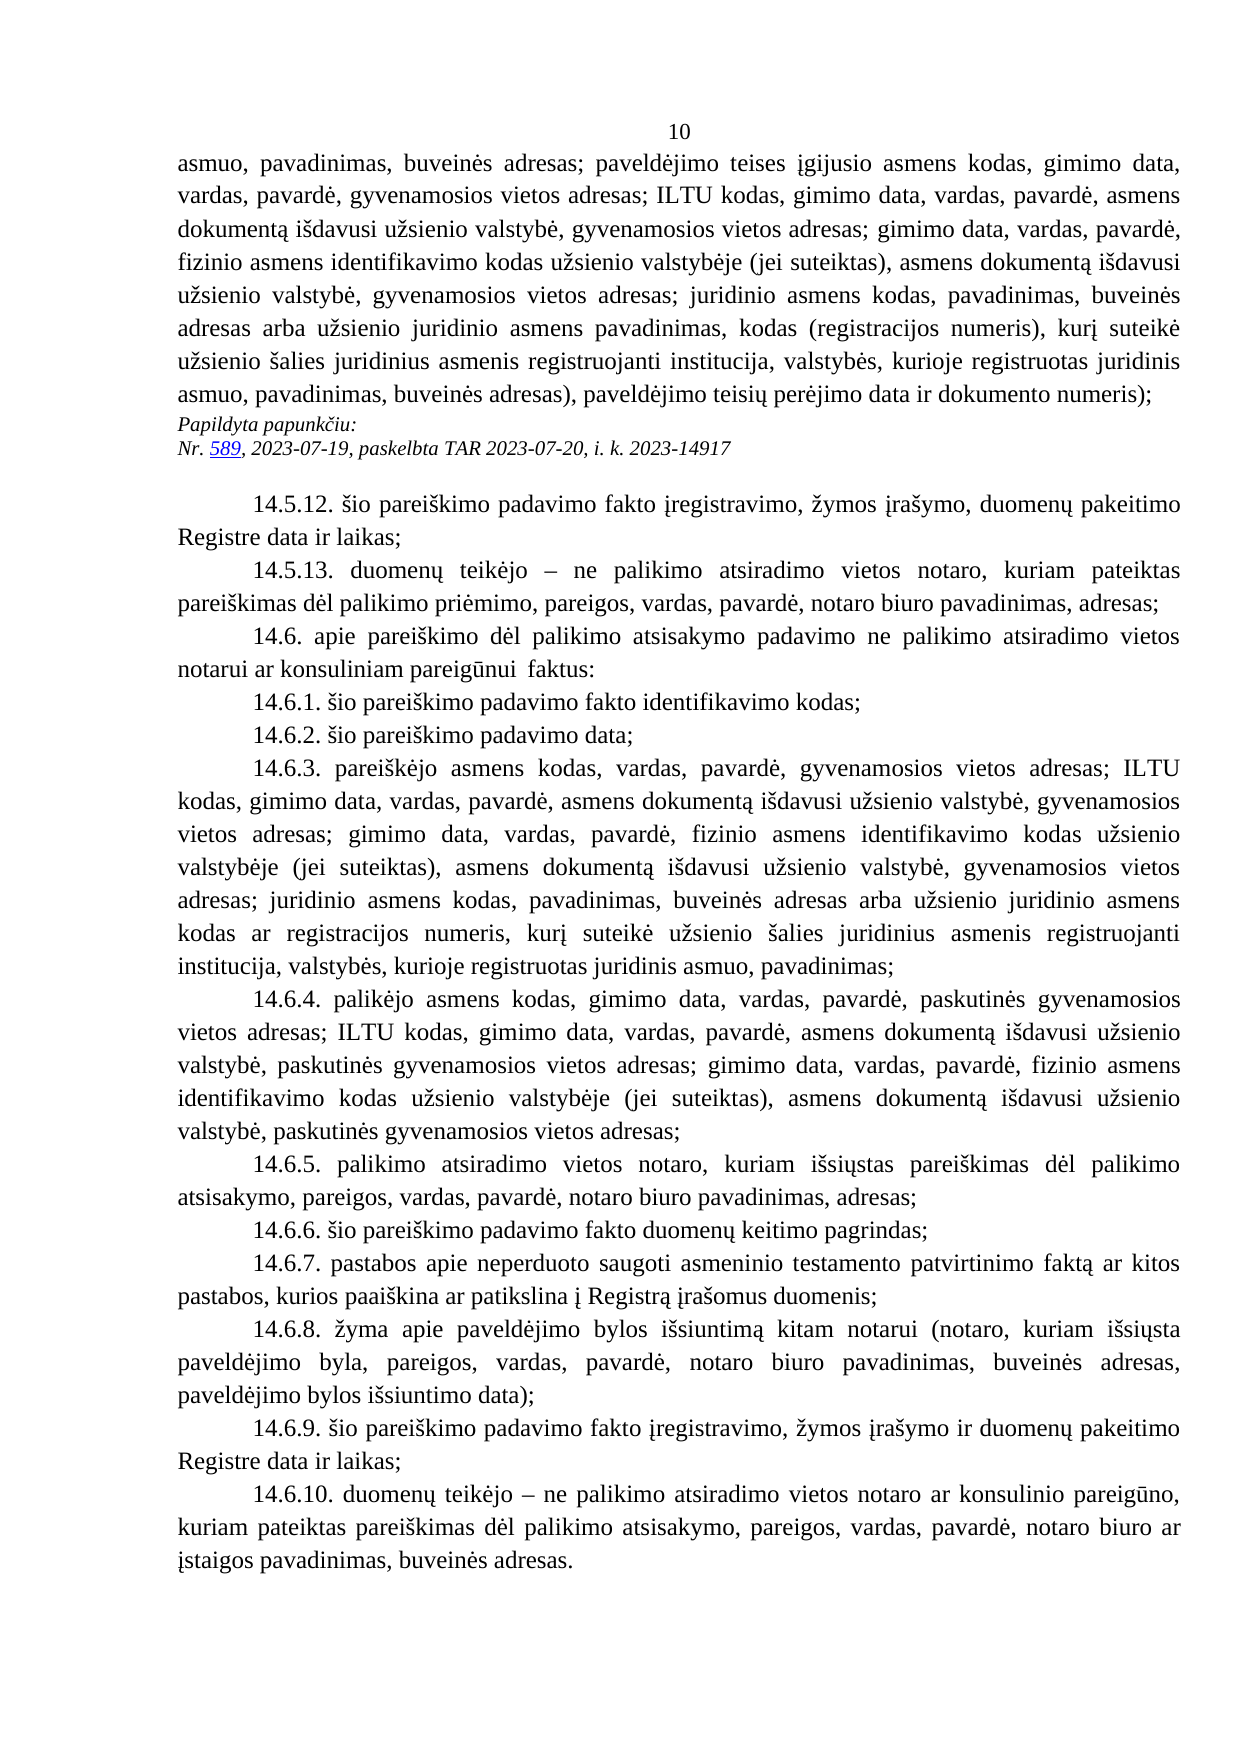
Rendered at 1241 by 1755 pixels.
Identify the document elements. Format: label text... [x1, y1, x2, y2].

text 14.6.4. palikėjo asmens kodas, gimimo data, vardas, pavardė, paskutinės gyvenamosios vietos adresas; ILTU kodas, gimimo data, vardas, pavardė, asmens dokumentą išdavusi užsienio valstybė, paskutinės gyvenamosios vietos adresas; gimimo data, vardas, pavardė, fizinio asmens identifikavimo kodas užsienio valstybėje (jei suteiktas), asmens dokumentą išdavusi užsienio valstybė, paskutinės gyvenamosios vietos adresas; [177, 984, 1181, 1145]
text 14.6.10. duomenų teikėjo – ne palikimo atsiradimo vietos notaro ar konsulinio pareigūno, kuriam pateiktas pareiškimas dėl palikimo atsisakymo, pareigos, vardas, pavardė, notaro biuro ar įstaigos pavadinimas, buveinės adresas. [177, 1479, 1181, 1574]
text 14.6.5. palikimo atsiradimo vietos notaro, kuriam išsiųstas pareiškimas dėl palikimo atsisakymo, pareigos, vardas, pavardė, notaro biuro pavadinimas, adresas; [177, 1149, 1181, 1211]
text 14.6.2. šio pareiškimo padavimo data; [177, 720, 1181, 748]
text Nr. 589, 2023-07-19, paskelbta TAR 2023-07-20, i. k. 2023-14917 [177, 436, 1181, 460]
text 14.6.8. žyma apie paveldėjimo bylos išsiuntimą kitam notarui (notaro, kuriam išsiųsta paveldėjimo byla, pareigos, vardas, pavardė, notaro biuro pavadinimas, buveinės adresas, paveldėjimo bylos išsiuntimo data); [177, 1314, 1181, 1409]
text 14.6.3. pareiškėjo asmens kodas, vardas, pavardė, gyvenamosios vietos adresas; ILTU kodas, gimimo data, vardas, pavardė, asmens dokumentą išdavusi užsienio valstybė, gyvenamosios vietos adresas; gimimo data, vardas, pavardė, fizinio asmens identifikavimo kodas užsienio valstybėje (jei suteiktas), asmens dokumentą išdavusi užsienio valstybė, gyvenamosios vietos adresas; juridinio asmens kodas, pavadinimas, buveinės adresas arba užsienio juridinio asmens kodas ar registracijos numeris, kurį suteikė užsienio šalies juridinius asmenis registruojanti institucija, valstybės, kurioje registruotas juridinis asmuo, pavadinimas; [177, 753, 1181, 980]
text 14.6.9. šio pareiškimo padavimo fakto įregistravimo, žymos įrašymo ir duomenų pakeitimo Registre data ir laikas; [177, 1413, 1181, 1475]
text 14.6.6. šio pareiškimo padavimo fakto duomenų keitimo pagrindas; [177, 1215, 1181, 1244]
text 14.6.1. šio pareiškimo padavimo fakto identifikavimo kodas; [177, 687, 1181, 716]
text 14.5.13. duomenų teikėjo – ne palikimo atsiradimo vietos notaro, kuriam pateiktas pareiškimas dėl palikimo priėmimo, pareigos, vardas, pavardė, notaro biuro pavadinimas, adresas; [177, 555, 1181, 616]
text asmuo, pavadinimas, buveinės adresas; paveldėjimo teises įgijusio asmens kodas, gimimo data, vardas, pavardė, gyvenamosios vietos adresas; ILTU kodas, gimimo data, vardas, pavardė, asmens dokumentą išdavusi užsienio valstybė, gyvenamosios vietos adresas; gimimo data, vardas, pavardė, fizinio asmens identifikavimo kodas užsienio valstybėje (jei suteiktas), asmens dokumentą išdavusi užsienio valstybė, gyvenamosios vietos adresas; juridinio asmens kodas, pavadinimas, buveinės adresas arba užsienio juridinio asmens pavadinimas, kodas (registracijos numeris), kurį suteikė užsienio šalies juridinius asmenis registruojanti institucija, valstybės, kurioje registruotas juridinis asmuo, pavadinimas, buveinės adresas), paveldėjimo teisių perėjimo data ir dokumento numeris); [177, 148, 1181, 407]
text 14.6.7. pastabos apie neperduoto saugoti asmeninio testamento patvirtinimo faktą ar kitos pastabos, kurios paaiškina ar patikslina į Registrą įrašomus duomenis; [177, 1248, 1181, 1310]
text Papildyta papunkčiu: [177, 412, 1181, 436]
text 14.5.12. šio pareiškimo padavimo fakto įregistravimo, žymos įrašymo, duomenų pakeitimo Registre data ir laikas; [177, 489, 1181, 550]
text 14.6. apie pareiškimo dėl palikimo atsisakymo padavimo ne palikimo atsiradimo vietos notarui ar konsuliniam pareigūnui faktus: [177, 621, 1181, 682]
